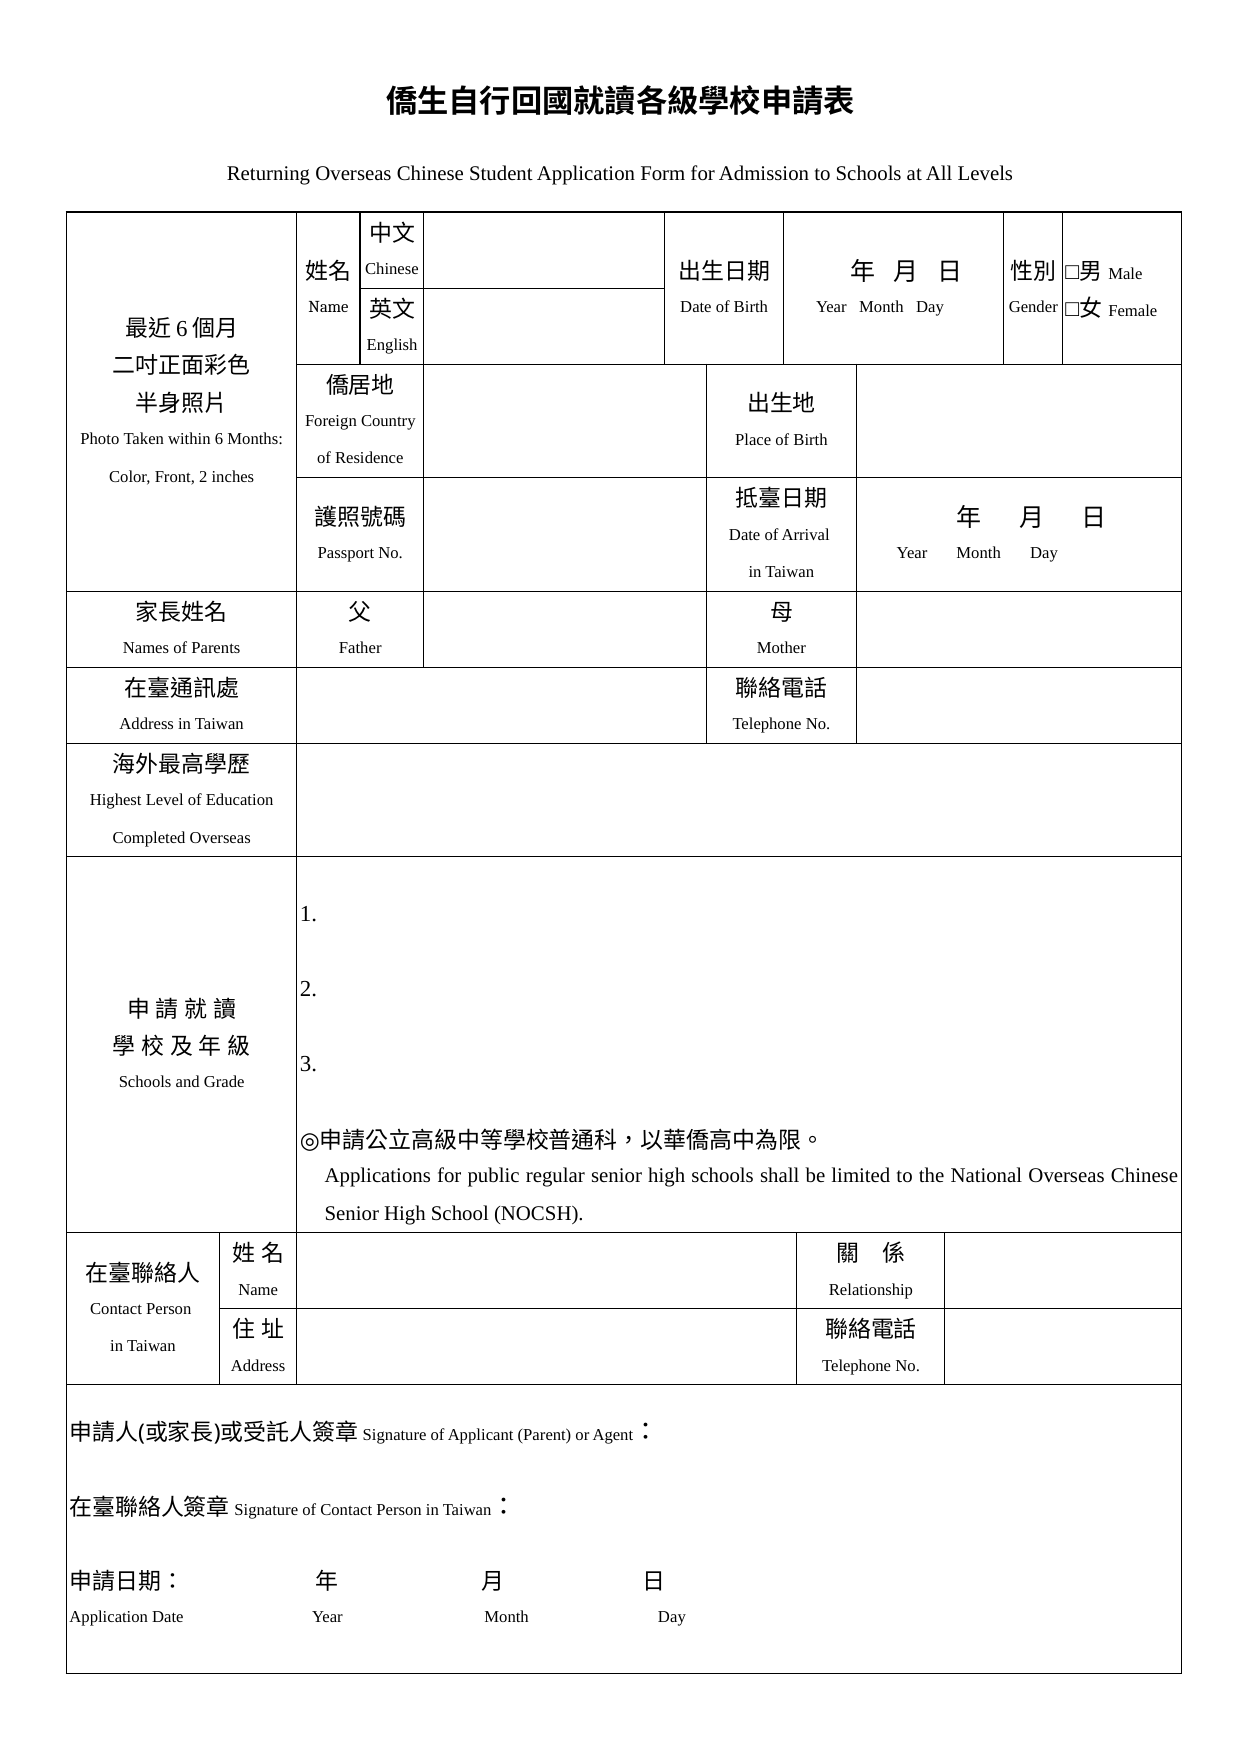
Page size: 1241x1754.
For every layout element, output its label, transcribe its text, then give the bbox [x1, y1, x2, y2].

table_header [424, 213, 664, 287]
table_cell [424, 478, 706, 591]
table_cell [297, 1309, 796, 1384]
table_cell [945, 1309, 1181, 1384]
table_cell 父 Father [297, 592, 423, 667]
table_cell [857, 592, 1181, 667]
table_cell 僑居地 Foreign Country of Residence [297, 365, 423, 477]
table_cell 海外最高學歷 Highest Level of Education Completed Overseas [67, 744, 296, 856]
table_cell 出生地 Place of Birth [707, 365, 856, 477]
table_cell 申請人(或家長)或受託人簽章Signature of Applicant (Parent) or Agent： 在臺聯絡人簽章Signature of Contact Person in Taiwan： 申請日期： 年 月 日 Application Date Year Month Day [67, 1385, 1181, 1673]
table_cell 在臺通訊處 Address in Taiwan [67, 668, 296, 743]
table_cell 抵臺日期 Date of Arrival in Taiwan [707, 478, 856, 591]
table_cell [857, 668, 1181, 743]
table_cell 申 請 就 讀 學 校 及 年 級 Schools and Grade [67, 857, 296, 1232]
table_cell 關 係 Relationship [797, 1233, 944, 1308]
table_cell [424, 365, 706, 477]
table_cell 在臺聯絡人 Contact Person in Taiwan [67, 1233, 219, 1384]
table_cell 聯絡電話 Telephone No. [797, 1309, 944, 1384]
table_cell 住 址 Address [220, 1309, 296, 1384]
table_header □男 Male □女 Female [1063, 213, 1181, 363]
text Returning Overseas Chinese Student Application Form for Admission to Schools at All Levels [89, 155, 1152, 193]
table_cell [424, 289, 664, 363]
table_header 出生日期 Date of Birth [665, 213, 783, 363]
table_cell 母 Mother [707, 592, 856, 667]
table_header 中文 Chinese [361, 213, 423, 287]
table_cell 英文 English [361, 289, 423, 363]
table_cell 聯絡電話 Telephone No. [707, 668, 856, 743]
table_header 性別 Gender [1004, 213, 1062, 363]
table_cell 護照號碼 Passport No. [297, 478, 423, 591]
table_cell 姓 名 Name [220, 1233, 296, 1308]
text 僑生自行回國就讀各級學校申請表 [89, 61, 1152, 136]
table_cell [297, 668, 706, 743]
table_cell [857, 365, 1181, 477]
table_header 姓名 Name [297, 213, 359, 363]
table_cell [945, 1233, 1181, 1308]
table_cell [424, 592, 706, 667]
table_header 最近6個月 二吋正面彩色 半身照片 Photo Taken within 6 Months: Color, Front, 2 inches [67, 213, 296, 591]
table_cell 年 月 日 Year Month Day [857, 478, 1181, 591]
table_cell [297, 744, 1181, 856]
table_cell 家長姓名 Names of Parents [67, 592, 296, 667]
table_cell 1. 2. 3. ◎申請公立高級中等學校普通科，以華僑高中為限。 Applications for public regular senior high schools shall be limited to the National Overseas Chinese Senior High School (NOCSH). [297, 857, 1181, 1232]
table_cell [297, 1233, 796, 1308]
table_header 年 月 日 Year Month Day [784, 213, 1003, 363]
